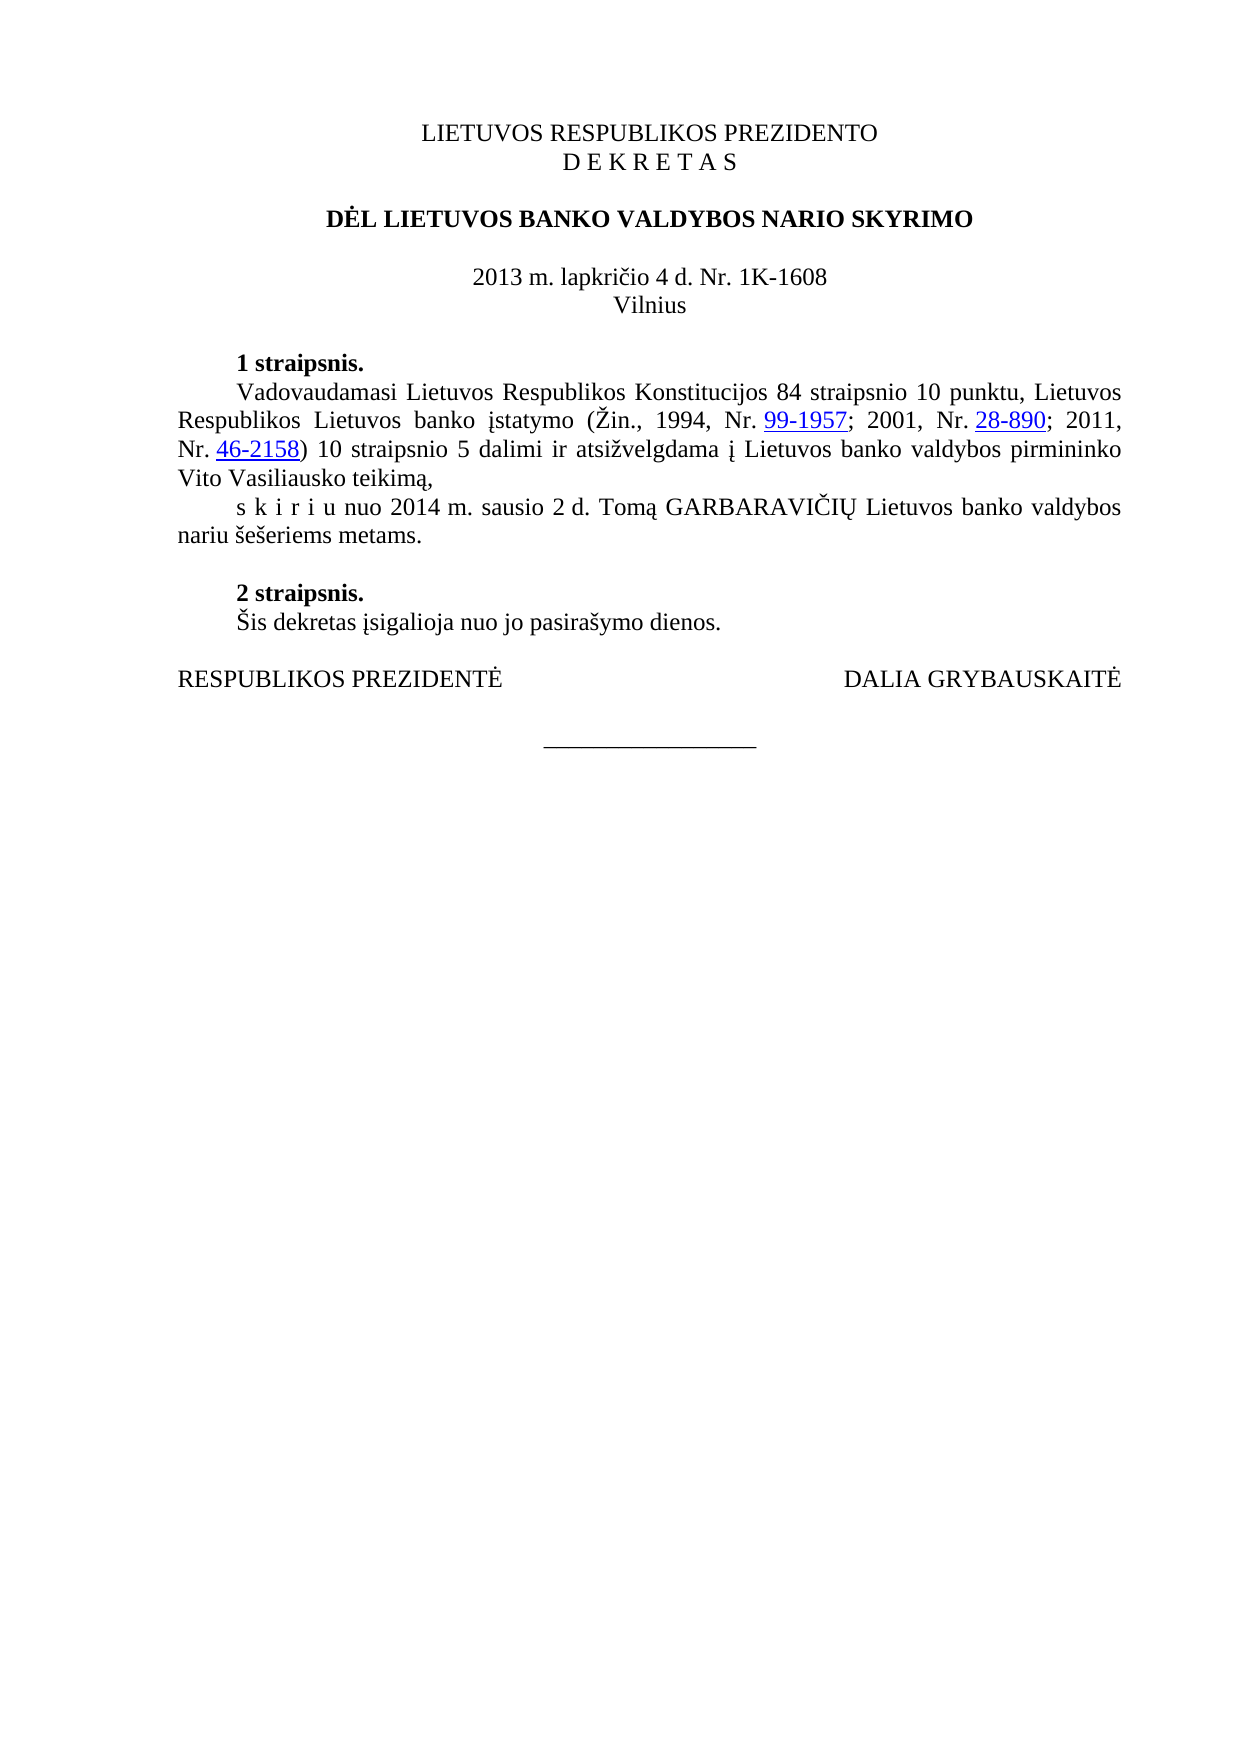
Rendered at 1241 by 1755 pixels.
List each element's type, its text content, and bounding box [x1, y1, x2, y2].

text D E K R E T A S [177, 147, 1122, 176]
text s k i r i u nuo 2014 m. sausio 2 d. Tomą GARBARAVIČIŲ Lietuvos banko valdybos nariu šešeriems metams. [177, 492, 1122, 549]
text 2 straipsnis. [177, 578, 1122, 607]
text RESPUBLIKOS PREZIDENTĖ DALIA GRYBAUSKAITĖ [177, 664, 1122, 693]
text Vilnius [177, 291, 1122, 319]
text Vadovaudamasi Lietuvos Respublikos Konstitucijos 84 straipsnio 10 punktu, Lietuvos Respublikos Lietuvos banko įstatymo (Žin., 1994, Nr. 99-1957; 2001, Nr. 28-890; 2011, Nr. 46-2158) 10 straipsnio 5 dalimi ir atsižvelgdama į Lietuvos banko valdybos pirmininko Vito Vasiliausko teikimą, [177, 377, 1122, 492]
text Dėl LIETUVOS BANKO VALDYBOS NARIO SKYRIMO [177, 204, 1122, 233]
text 2013 m. lapkričio 4 d. Nr. 1K-1608 [177, 262, 1122, 291]
text 1 straipsnis. [177, 348, 1122, 377]
text Šis dekretas įsigalioja nuo jo pasirašymo dienos. [177, 607, 1122, 636]
text _________________ [177, 722, 1122, 751]
text LIETUVOS RESPUBLIKOS PREZIDENTO [177, 118, 1122, 147]
